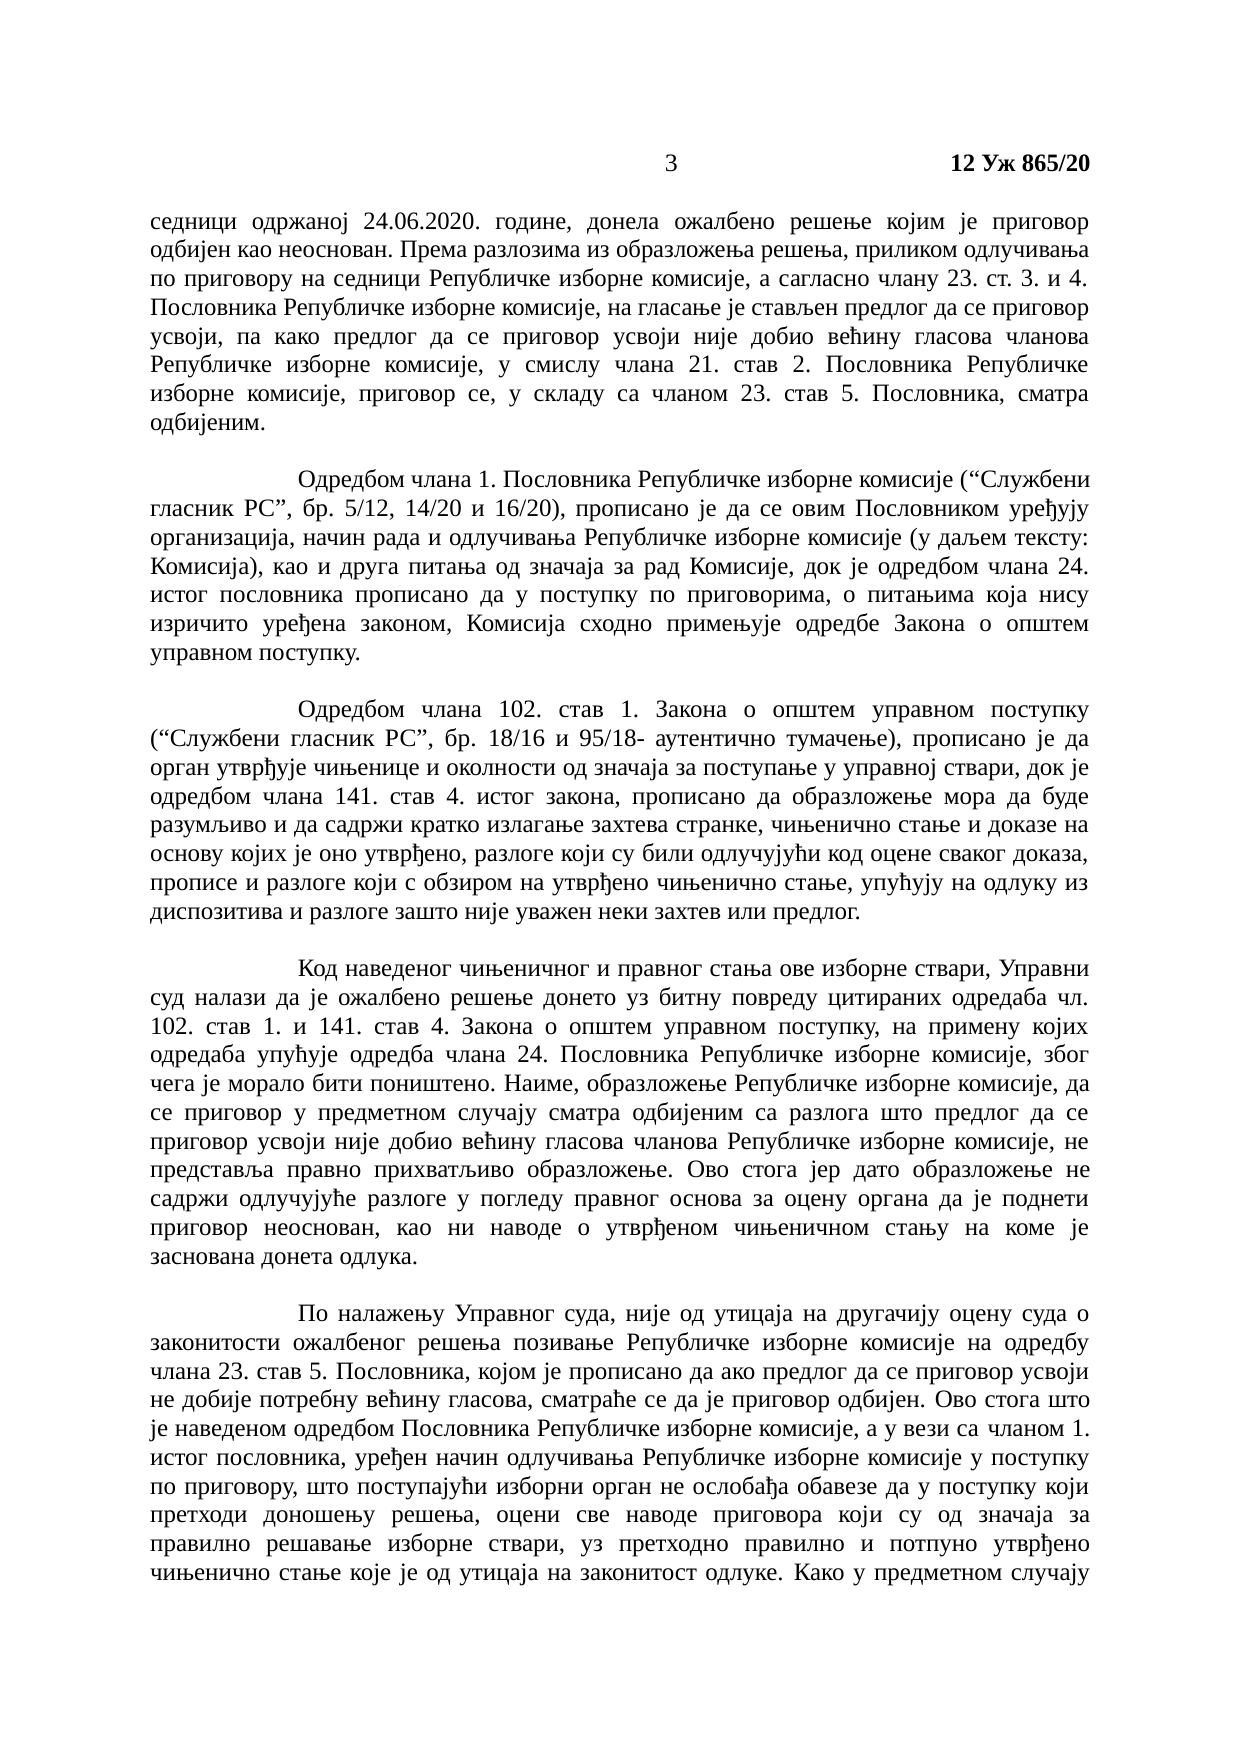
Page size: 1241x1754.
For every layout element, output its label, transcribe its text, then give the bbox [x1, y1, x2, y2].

text седници одржаној 24.06.2020. године, донела ожалбено решење којим је приговор одбијен као неоснован. Према разлозима из образложења решења, приликом одлучивања по приговору на седници Републичке изборне комисије, а сагласно члану 23. ст. 3. и 4. Пословника Републичке изборне комисије, на гласање је стављен предлог да се приговор усвоји, па како предлог да се приговор усвоји није добио већину гласова чланова Републичке изборне комисије, у смислу члана 21. став 2. Пословника Републичке изборне комисије, приговор се, у складу са чланом 23. став 5. Пословника, сматра одбијеним. [150, 206, 1090, 436]
text Одредбом члана 102. став 1. Закона о општем управном поступку (“Службени гласник РС”, бр. 18/16 и 95/18- аутентично тумачење), прописано је да орган утврђује чињенице и околности од значаја за поступање у управној ствари, док је одредбом члана 141. став 4. истог закона, прописано да образложење мора да буде разумљиво и да садржи кратко излагање захтева странке, чињенично стање и доказе на основу којих је оно утврђено, разлоге који су били одлучујући код оцене сваког доказа, прописе и разлоге који с обзиром на утврђено чињенично стање, упућују на одлуку из диспозитива и разлоге зашто није уважен неки захтев или предлог. [150, 694, 1090, 924]
text Одредбом члана 1. Пословника Републичке изборне комисије (“Службени гласник РС”, бр. 5/12, 14/20 и 16/20), прописано је да се овим Пословником уређују организација, начин рада и одлучивања Републичке изборне комисије (у даљем тексту: Комисија), као и друга питања од значаја за рад Комисије, док је одредбом члана 24. истог пословника прописано да у поступку по приговорима, о питањима која нису изричито уређена законом, Комисија сходно примењује одредбе Закона о општем управном поступку. [150, 464, 1090, 666]
text По налажењу Управног суда, није од утицаја на другачију оцену суда о законитости ожалбеног решења позивање Републичке изборне комисије на одредбу члана 23. став 5. Пословника, којом је прописано да ако предлог да се приговор усвоји не добије потребну већину гласова, сматраће се да је приговор одбијен. Ово стога што је наведеном одредбом Пословника Републичке изборне комисије, а у вези са чланом 1. истог пословника, уређен начин одлучивања Републичке изборне комисије у поступку по приговору, што поступајући изборни орган не ослобађа обавезе да у поступку који претходи доношењу решења, оцени све наводе приговора који су од значаја за правилно решавање изборне ствари, уз претходно правилно и потпуно утврђено чињенично стање које је од утицаја на законитост одлуке. Како у предметном случају [150, 1298, 1090, 1586]
text Код наведеног чињеничног и правног стања ове изборне ствари, Управни суд налази да је ожалбено решење донето уз битну повреду цитираних одредаба чл. 102. став 1. и 141. став 4. Закона о општем управном поступку, на примену којих одредаба упућује одредба члана 24. Пословника Републичке изборне комисије, због чега је морало бити поништено. Наиме, образложење Републичке изборне комисије, да се приговор у предметном случају сматра одбијеним са разлога што предлог да се приговор усвоји није добио већину гласова чланова Републичке изборне комисије, не представља правно прихватљиво образложење. Ово стога јер дато образложење не садржи одлучујуће разлоге у погледу правног основа за оцену органа да је поднети приговор неоснован, као ни наводе о утврђеном чињеничном стању на коме је заснована донета одлука. [150, 953, 1090, 1269]
